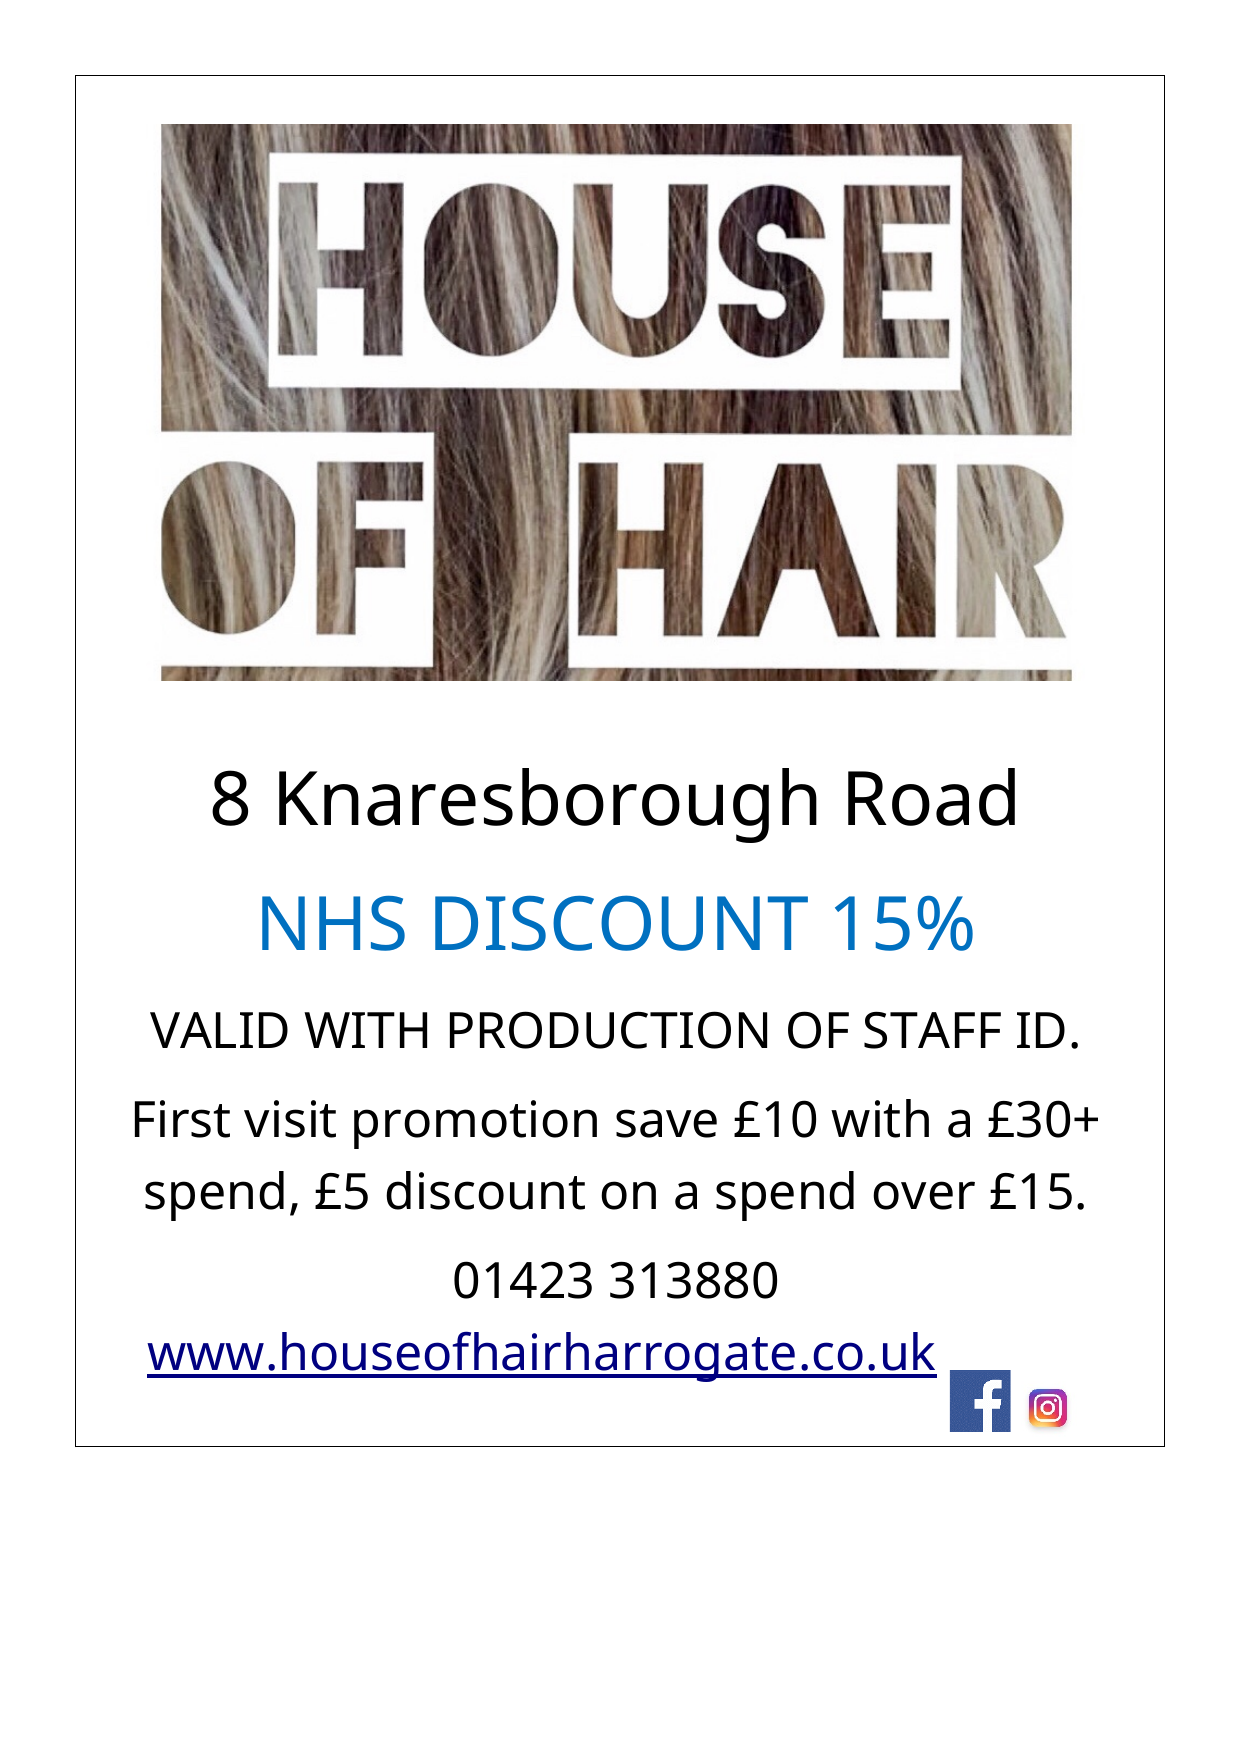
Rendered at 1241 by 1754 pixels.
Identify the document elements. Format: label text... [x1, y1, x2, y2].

text NHS DISCOUNT 15% [76, 867, 1164, 972]
text 8 Knaresborough Road [76, 742, 1164, 847]
text First visit promotion save £10 with a £30+ spend, £5 discount on a spend over £15. [76, 1081, 1164, 1224]
text 01423 313880 www.houseofhairharrogate.co.uk [76, 1242, 1164, 1446]
text VALID WITH PRODUCTION OF STAFF ID. [76, 992, 1164, 1063]
